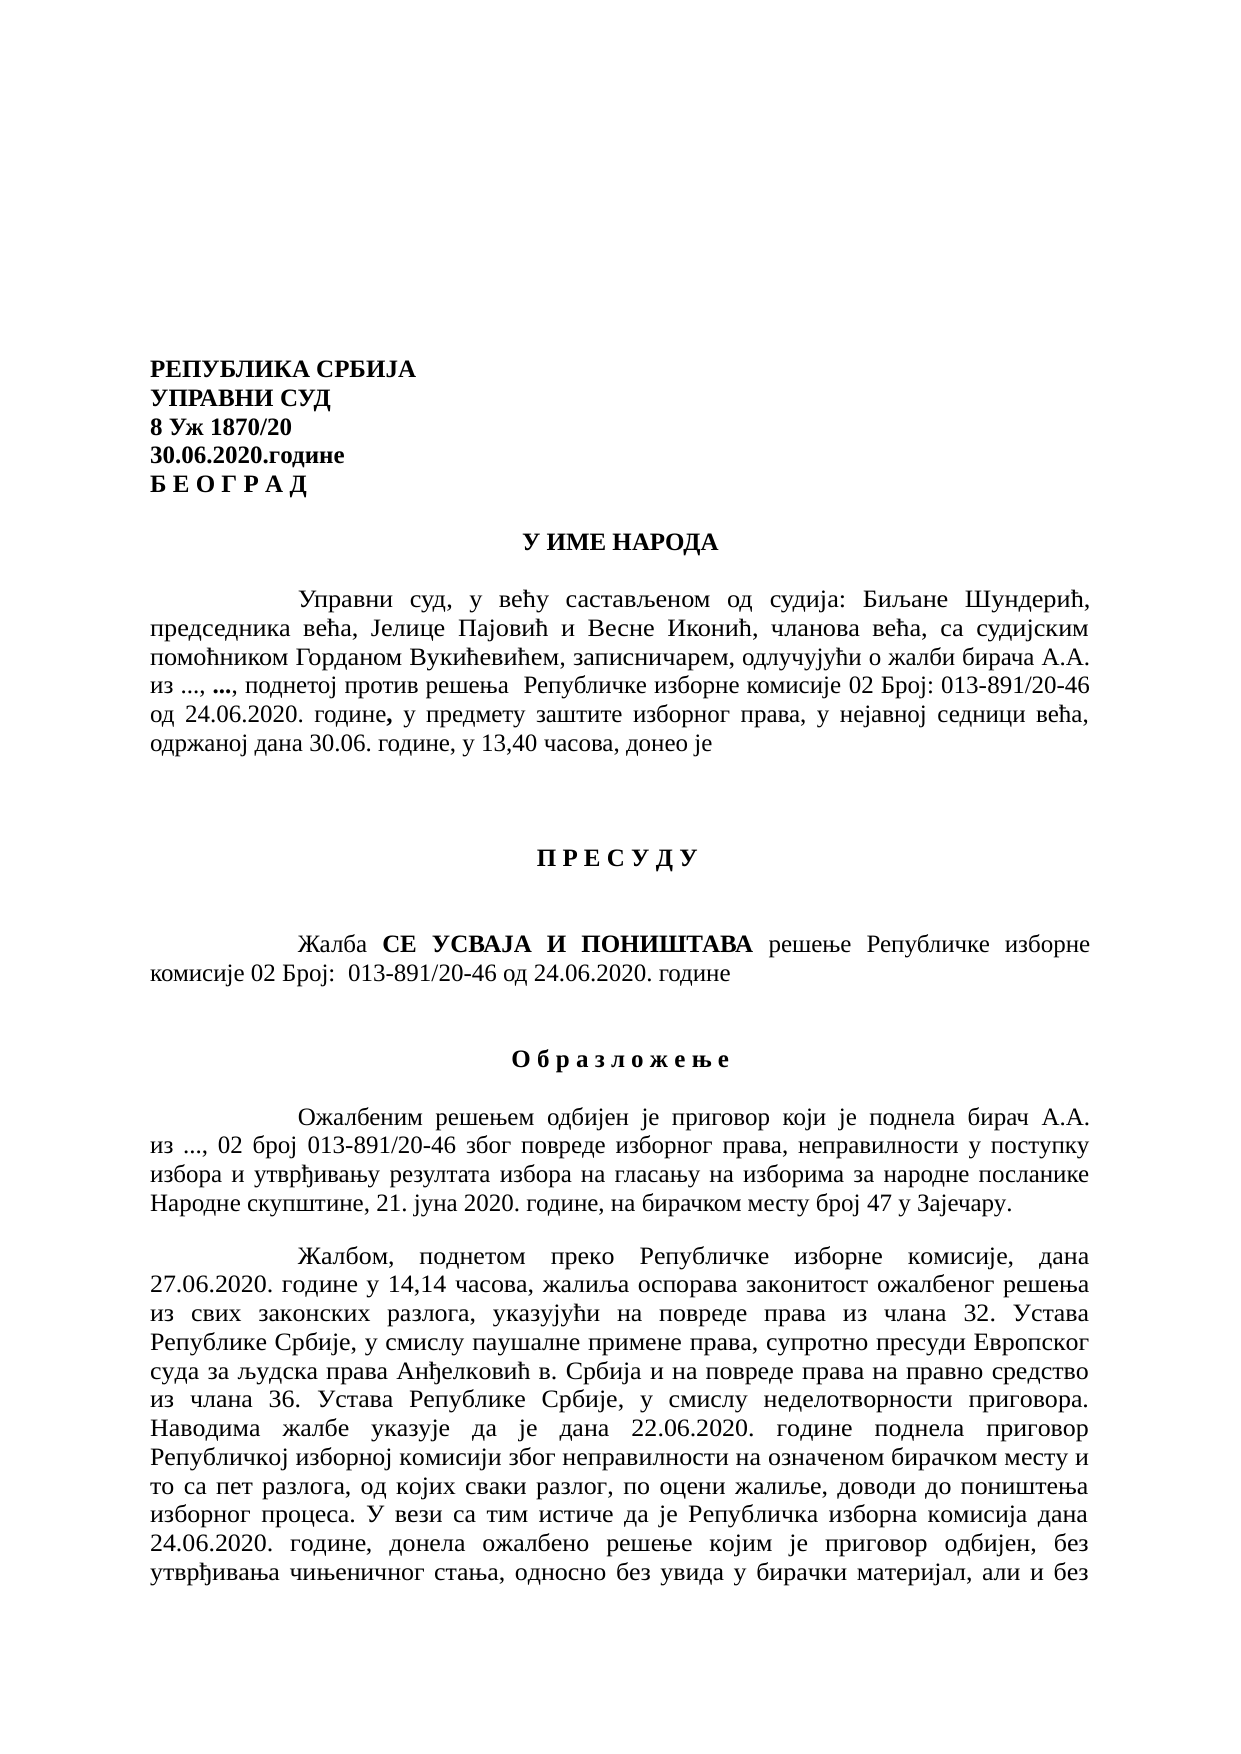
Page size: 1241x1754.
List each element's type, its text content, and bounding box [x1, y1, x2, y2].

text Б Е О Г Р А Д [150, 469, 1090, 498]
text П Р Е С У Д У [150, 843, 1090, 872]
text РЕПУБЛИКА СРБИЈА [150, 148, 1090, 383]
text Жалбом, поднетом преко Републичке изборне комисије, дана 27.06.2020. године у 14,14 часова, жалиља оспорава законитост ожалбеног решења из свих законских разлога, указујући на повреде права из члана 32. Устава Републике Србије, у смислу паушалне примене права, супротно пресуди Европског суда за људска права Анђелковић в. Србија и на повреде права на правно средство из члана 36. Устава Републике Србије, у смислу неделотворности приговора. Наводима жалбе указује да је дана 22.06.2020. године поднела приговор Републичкој изборној комисији због неправилности на означеном бирачком месту и то са пет разлога, од којих сваки разлог, по оцени жалиље, доводи до поништења изборног процеса. У вези са тим истиче да је Републичка изборна комисија дана 24.06.2020. године, донела ожалбено решење којим је приговор одбијен, без утврђивања чињеничног стања, односно без увида у бирачки материјал, али и без [150, 1241, 1090, 1586]
text 30.06.2020.године [150, 440, 1090, 469]
text У ИМЕ НАРОДА [150, 527, 1090, 555]
text УПРАВНИ СУД [150, 383, 1090, 412]
text Жалба СЕ УСВАЈА И ПОНИШТАВА решење Републичке изборне комисије 02 Број: 013-891/20-46 од 24.06.2020. године [150, 929, 1090, 987]
text Ожалбеним решењем одбијен је приговор који је поднела бирач А.А. из ..., 02 број 013-891/20-46 због повреде изборног права, неправилности у поступку избора и утврђивању резултата избора на гласању на изборима за народне посланике Народне скупштине, 21. јуна 2020. године, на бирачком месту број 47 у Зајечару. [150, 1102, 1090, 1217]
text 8 Уж 1870/20 [150, 412, 1090, 440]
text Управни суд, у већу састављеном од судија: Биљане Шундерић, председника већа, Јелице Пајовић и Весне Иконић, чланова већа, са судијским помоћником Горданом Вукићевићем, записничарем, одлучујући о жалби бирача А.А. из ..., ..., поднетој против решења Републичке изборне комисије 02 Број: 013-891/20-46 од 24.06.2020. године, у предмету заштите изборног права, у нејавној седници већа, одржаној дана 30.06. године, у 13,40 часова, донео је [150, 584, 1090, 757]
text О б р а з л о ж е њ е [150, 1044, 1090, 1073]
